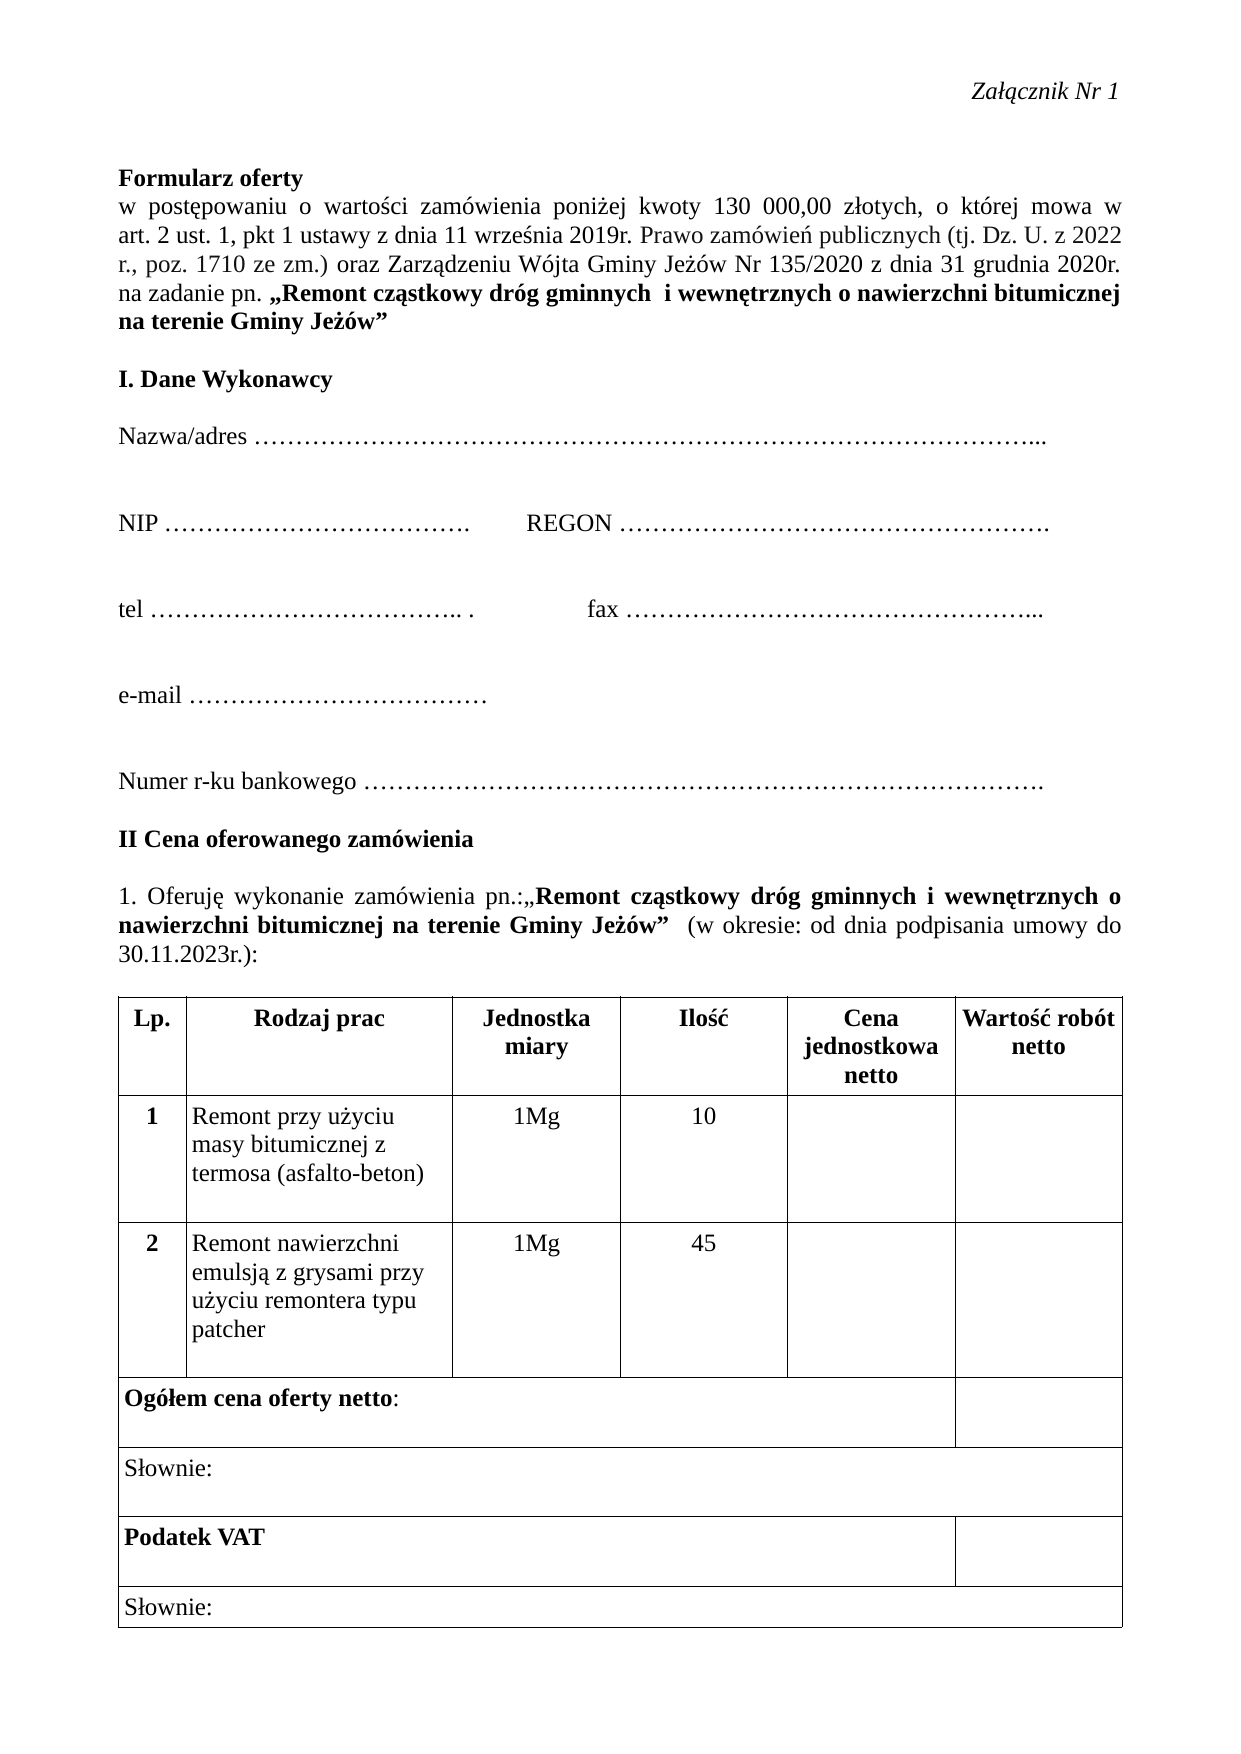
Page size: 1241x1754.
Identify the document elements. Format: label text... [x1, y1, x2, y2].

table_cell Słownie: [119, 1448, 1122, 1516]
table_header Rodzaj prac [187, 998, 452, 1094]
table_cell 2 [119, 1223, 186, 1377]
text Formularz oferty [118, 163, 1122, 191]
table_cell Ogółem cena oferty netto: [119, 1378, 955, 1447]
table_header Wartość robót netto [956, 998, 1122, 1094]
table_header Lp. [119, 998, 186, 1094]
text w postępowaniu o wartości zamówienia poniżej kwoty 130 000,00 złotych, o której mowa w art. 2 ust. 1, pkt 1 ustawy z dnia 11 września 2019r. Prawo zamówień publicznych (tj. Dz. U. z 2022 r., poz. 1710 ze zm.) oraz Zarządzeniu Wójta Gminy Jeżów Nr 135/2020 z dnia 31 grudnia 2020r. na zadanie pn. „Remont cząstkowy dróg gminnych i wewnętrznych o nawierzchni bitumicznej na terenie Gminy Jeżów” [118, 191, 1122, 335]
table_cell [788, 1223, 955, 1377]
text Załącznik Nr 1 [118, 76, 1122, 105]
table_cell 10 [621, 1096, 787, 1222]
table_cell [956, 1223, 1122, 1377]
table_cell 1Mg [453, 1223, 620, 1377]
text 1. Oferuję wykonanie zamówienia pn.:„Remont cząstkowy dróg gminnych i wewnętrznych o nawierzchni bitumicznej na terenie Gminy Jeżów” (w okresie: od dnia podpisania umowy do 30.11.2023r.): [118, 881, 1122, 968]
table_cell Słownie: [119, 1587, 1122, 1626]
table_cell Podatek VAT [119, 1517, 955, 1586]
text II Cena oferowanego zamówienia [118, 824, 1122, 853]
table_header Jednostka miary [453, 998, 620, 1094]
text e-mail ……………………………… [118, 680, 1122, 709]
table_cell [956, 1378, 1122, 1447]
text I. Dane Wykonawcy [118, 364, 1122, 393]
text NIP ………………………………. REGON ……………………………………………. [118, 508, 1122, 536]
table_header Cena jednostkowa netto [788, 998, 955, 1094]
text Numer r-ku bankowego ………………………………………………………………………. [118, 766, 1122, 795]
table_cell 1Mg [453, 1096, 620, 1222]
table_cell [956, 1096, 1122, 1222]
table_cell [956, 1517, 1122, 1586]
table_header Ilość [621, 998, 787, 1094]
table_cell Remont przy użyciu masy bitumicznej z termosa (asfalto-beton) [187, 1096, 452, 1222]
table_cell [788, 1096, 955, 1222]
table_cell 1 [119, 1096, 186, 1222]
text tel ……………………………….. . fax …………………………………………... [118, 594, 1122, 623]
table_cell 45 [621, 1223, 787, 1377]
table_cell Remont nawierzchni emulsją z grysami przy użyciu remontera typu patcher [187, 1223, 452, 1377]
text Nazwa/adres …………………………………………………………………………………... [118, 421, 1122, 450]
